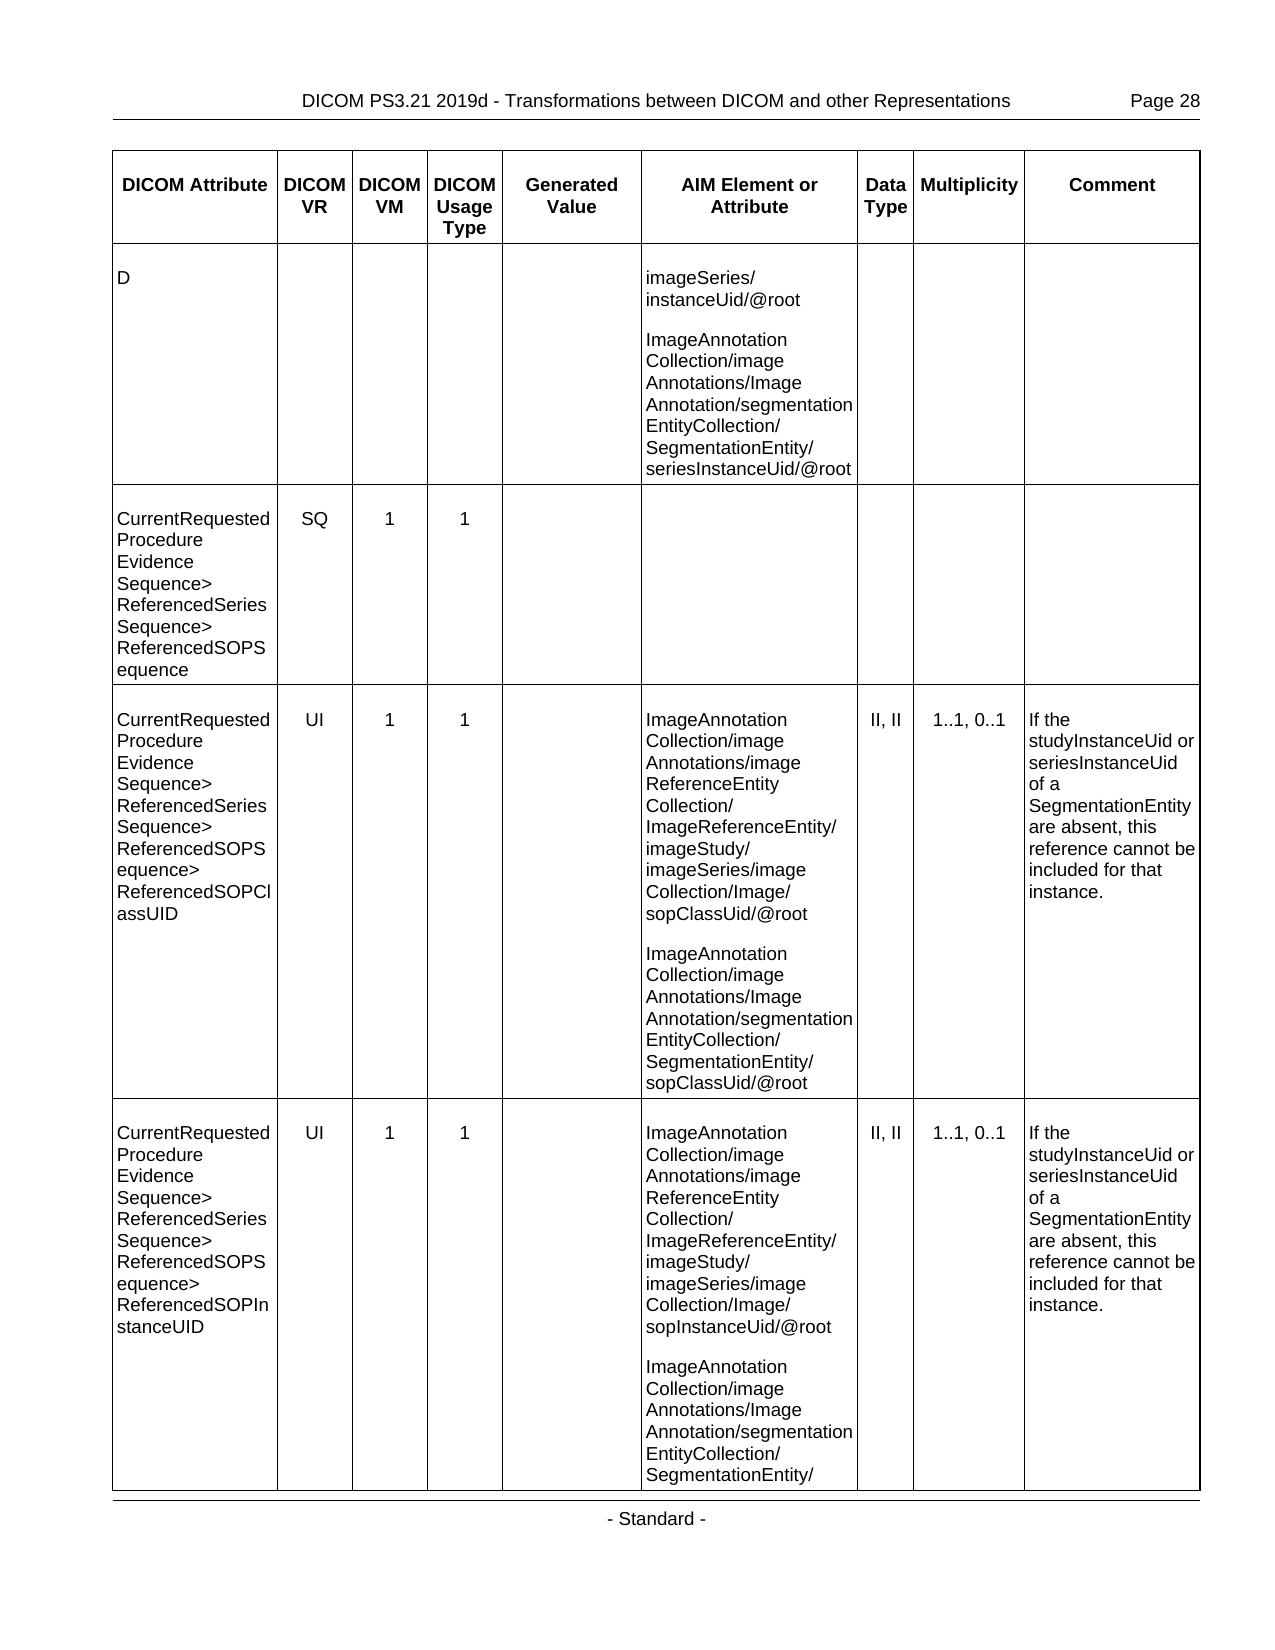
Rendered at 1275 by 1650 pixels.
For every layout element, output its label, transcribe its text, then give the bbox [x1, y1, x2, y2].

table_cell If the studyInstanceUid or seriesInstanceUid of a SegmentationEntity are absent, this reference cannot be included for that instance. [1025, 1099, 1199, 1490]
table_cell [353, 244, 427, 484]
table_cell [278, 244, 352, 484]
table_cell [503, 1099, 641, 1490]
table_cell II, II [858, 685, 913, 1098]
table_cell Image​Annotation​​Collection/​image​Annotations/​image​Reference​Entity​​Collection/​ImageReferenceEntity/​imageStudy/​imageSeries/​image​Collection/​Image/​sopInstanceUid/​@root Image​Annotation​​Collection/​image​Annotations/​Image​Annotation/​​segmentation​Entity​Collection/​SegmentationEntity/​ [642, 1099, 857, 1490]
table_cell [1025, 485, 1199, 684]
table_cell 1 [428, 685, 502, 1098]
table_cell imageSeries/​instanceUid/​@root Image​Annotation​​Collection/​image​Annotations/​Image​Annotation/​​segmentation​Entity​Collection/​SegmentationEntity/​seriesInstanceUid/​@root [642, 244, 857, 484]
table_cell [503, 685, 641, 1098]
table_cell [642, 485, 857, 684]
table_header AIM Element or Attribute [642, 151, 857, 243]
table_header Generated Value [503, 151, 641, 243]
table_cell 1 [428, 1099, 502, 1490]
table_header Data Type [858, 151, 913, 243]
table_header DICOM VR [278, 151, 352, 243]
table_cell UI [278, 1099, 352, 1490]
table_header Comment [1025, 151, 1199, 243]
table_cell [503, 244, 641, 484]
table_cell [1025, 244, 1199, 484]
table_cell [858, 485, 913, 684]
table_cell [428, 244, 502, 484]
table_cell 1..1, 0..1 [914, 1099, 1024, 1490]
table_cell 1 [353, 685, 427, 1098]
table_cell 1..1, 0..1 [914, 685, 1024, 1098]
table_header Multiplicity [914, 151, 1024, 243]
table_cell Current​Requested​Procedure​Evidence​Sequence>​ReferencedSeriesSequence>​ReferencedSOPSequence>​ReferencedSOPInstanceUID [113, 1099, 277, 1490]
table_cell [858, 244, 913, 484]
table_cell Image​Annotation​​Collection/​image​Annotations/​image​Reference​Entity​​Collection/​ImageReferenceEntity/​imageStudy/​imageSeries/​image​Collection/​Image/​sopClassUid/​@root Image​Annotation​​Collection/​image​Annotations/​Image​Annotation/​​segmentation​Entity​Collection/​SegmentationEntity/​sopClassUid/​@root [642, 685, 857, 1098]
table_cell II, II [858, 1099, 913, 1490]
table_cell 1 [428, 485, 502, 684]
table_header DICOM Usage Type [428, 151, 502, 243]
table_header DICOM VM [353, 151, 427, 243]
table_cell 1 [353, 485, 427, 684]
table_cell If the studyInstanceUid or seriesInstanceUid of a SegmentationEntity are absent, this reference cannot be included for that instance. [1025, 685, 1199, 1098]
table_cell D [113, 244, 277, 484]
table_cell 1 [353, 1099, 427, 1490]
table_cell UI [278, 685, 352, 1098]
table_cell [914, 485, 1024, 684]
table_cell Current​Requested​Procedure​Evidence​Sequence>​ReferencedSeriesSequence>​ReferencedSOPSequence>​ReferencedSOPClassUID [113, 685, 277, 1098]
table_header DICOM Attribute [113, 151, 277, 243]
table_cell SQ [278, 485, 352, 684]
table_cell [503, 485, 641, 684]
table_cell [914, 244, 1024, 484]
table_cell Current​Requested​Procedure​Evidence​Sequence>​ReferencedSeriesSequence>​ReferencedSOPSequence [113, 485, 277, 684]
